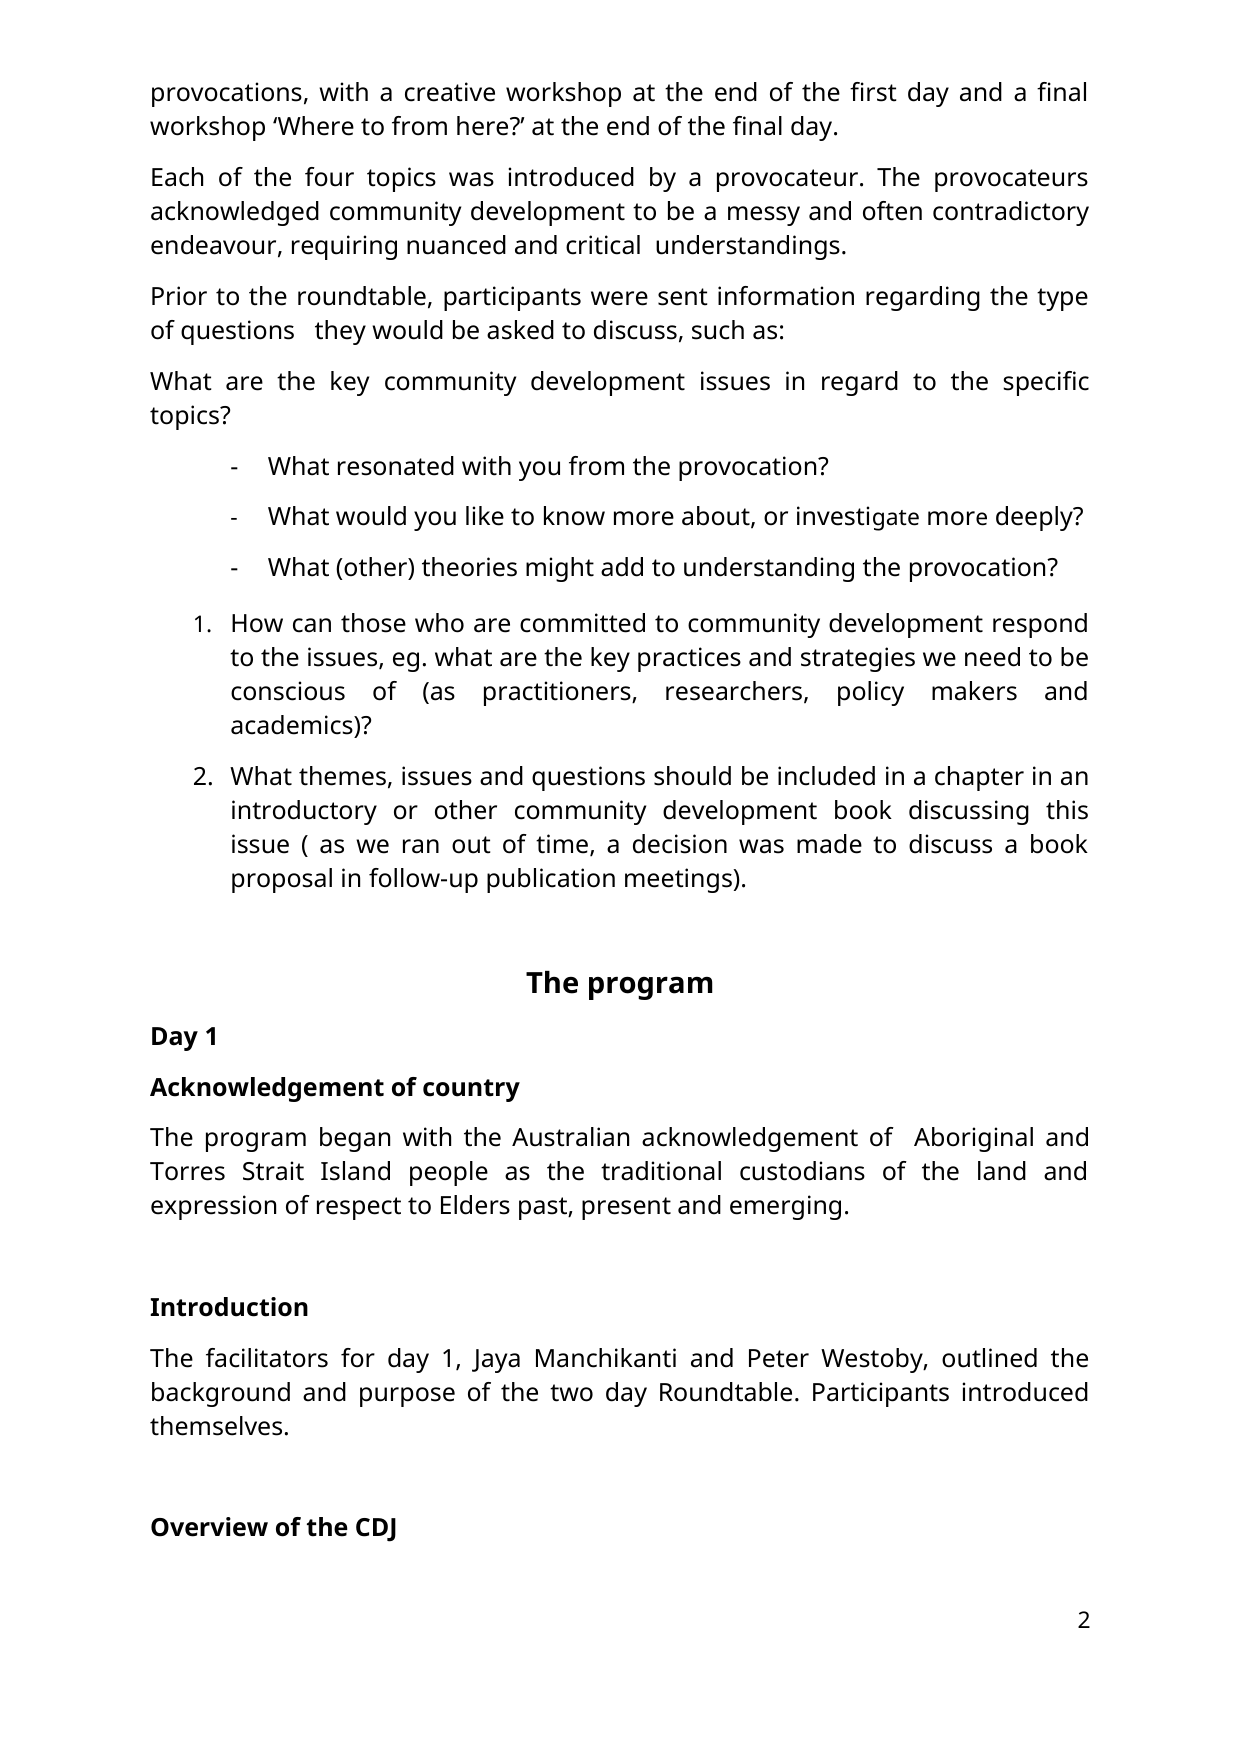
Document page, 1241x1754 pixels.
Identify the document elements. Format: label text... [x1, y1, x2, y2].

text What are the key community development issues in regard to the specific topics? [150, 363, 1090, 432]
list What would you like to know more about, or investigate more deeply? [230, 499, 1090, 533]
list How can those who are committed to community development respond to the issues, eg. what are the key practices and strategies we need to be conscious of (as practitioners, researchers, policy makers and academics)? [193, 606, 1090, 742]
list What resonated with you from the provocation? [230, 448, 1090, 482]
text Prior to the roundtable, participants were sent information regarding the type of questions they would be asked to discuss, such as: [150, 279, 1090, 347]
text The program began with the Australian acknowledgement of Aboriginal and Torres Strait Island people as the traditional custodians of the land and expression of respect to Elders past, present and emerging. [150, 1120, 1090, 1222]
list What (other) theories might add to understanding the provocation? [230, 550, 1090, 584]
text Introduction [150, 1289, 1090, 1323]
text Acknowledgement of country [150, 1069, 1090, 1103]
text The program [150, 962, 1090, 1002]
text Day 1 [150, 1018, 1090, 1052]
text The facilitators for day 1, Jaya Manchikanti and Peter Westoby, outlined the background and purpose of the two day Roundtable. Participants introduced themselves. [150, 1340, 1090, 1442]
text Overview of the CDJ [150, 1510, 1090, 1544]
text provocations, with a creative workshop at the end of the first day and a final workshop ‘Where to from here?’ at the end of the final day. [150, 75, 1090, 143]
list What themes, issues and questions should be included in a chapter in an introductory or other community development book discussing this issue ( as we ran out of time, a decision was made to discuss a book proposal in follow-up publication meetings). [193, 758, 1090, 895]
text Each of the four topics was introduced by a provocateur. The provocateurs acknowledged community development to be a messy and often contradictory endeavour, requiring nuanced and critical understandings. [150, 160, 1090, 262]
